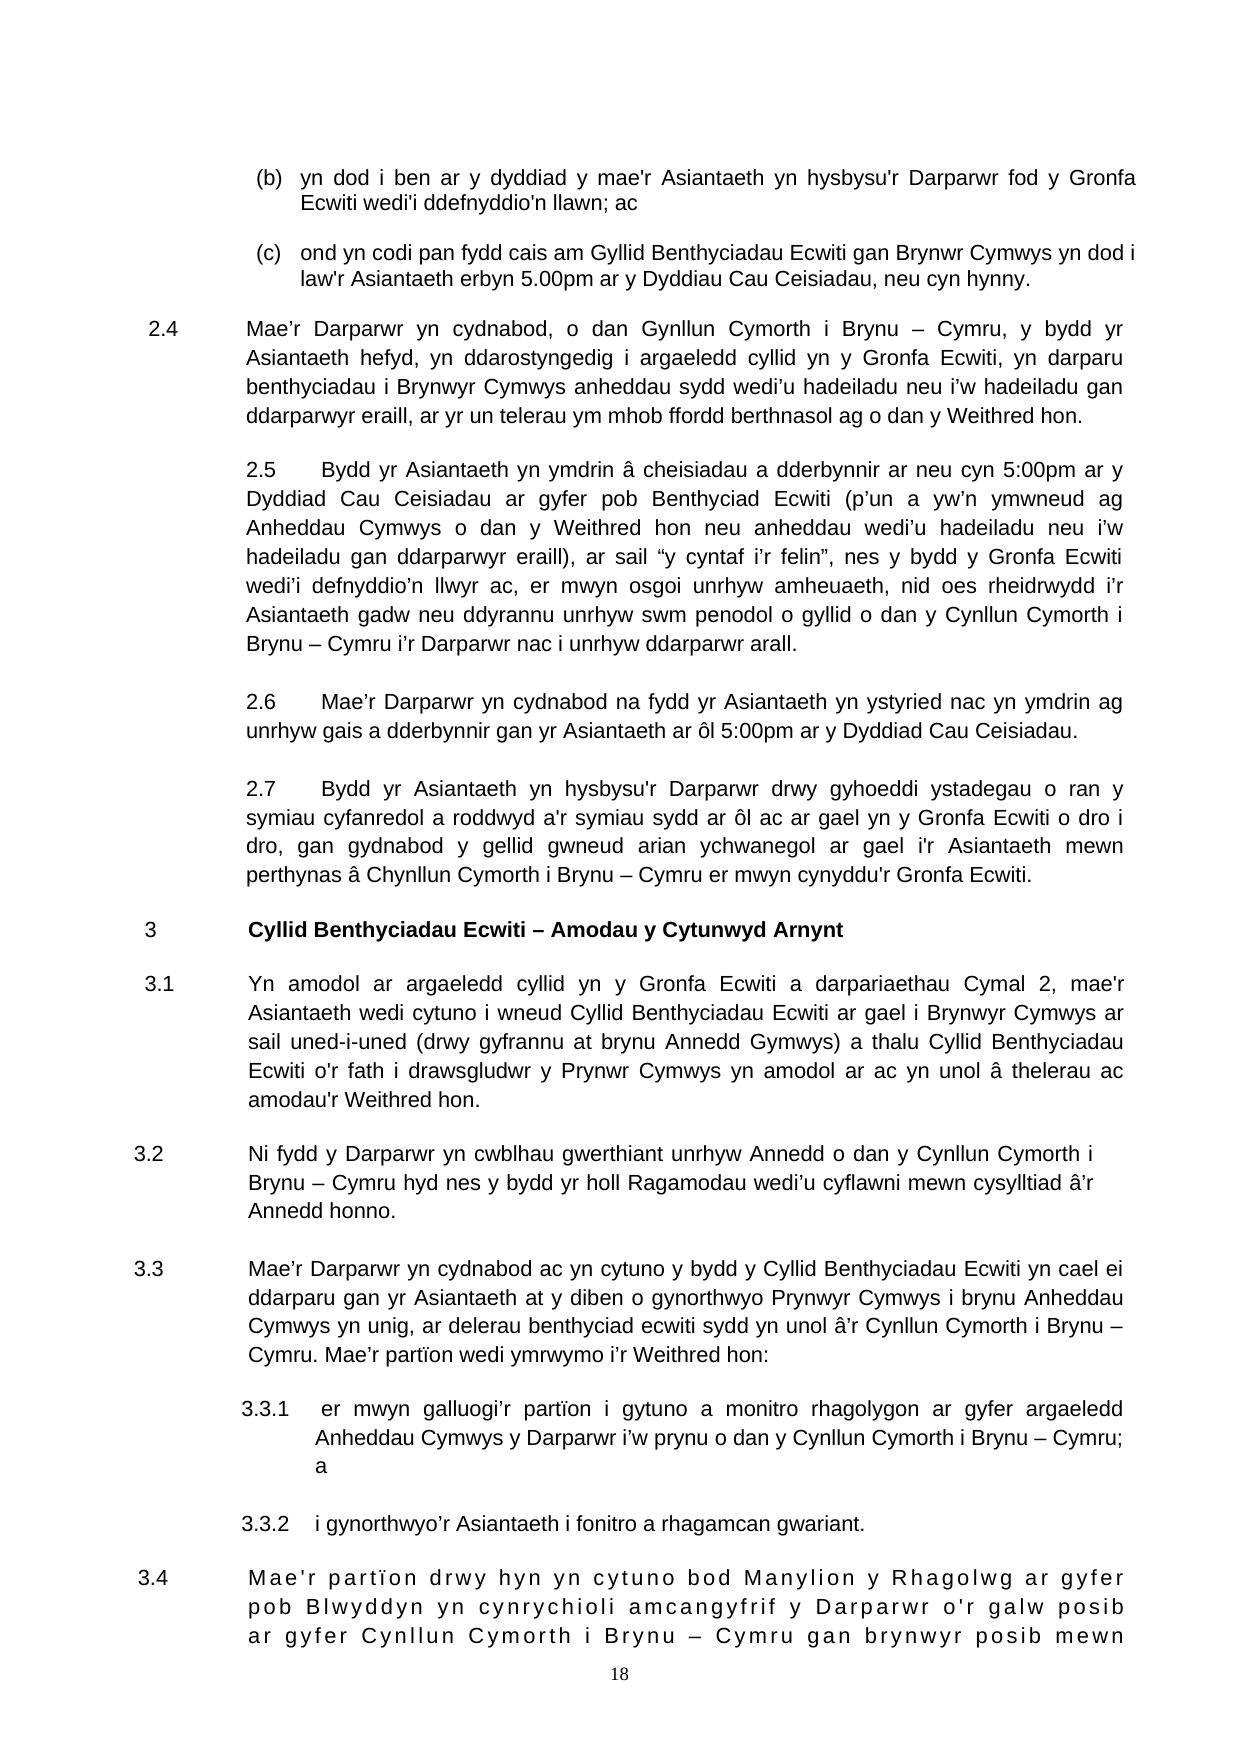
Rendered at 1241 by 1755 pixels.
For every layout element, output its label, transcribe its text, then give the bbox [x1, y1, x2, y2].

list Bydd yr Asiantaeth yn ymdrin â cheisiadau a dderbynnir ar neu cyn 5:00pm ar y Dyddiad Cau Ceisiadau ar gyfer pob Benthyciad Ecwiti (p’un a yw’n ymwneud ag Anheddau Cymwys o dan y Weithred hon neu anheddau wedi’u hadeiladu neu i’w hadeiladu gan ddarparwyr eraill), ar sail “y cyntaf i’r felin”, nes y bydd y Gronfa Ecwiti wedi’i defnyddio’n llwyr ac, er mwyn osgoi unrhyw amheuaeth, nid oes rheidrwydd i’r Asiantaeth gadw neu ddyrannu unrhyw swm penodol o gyllid o dan y Cynllun Cymorth i Brynu – Cymru i’r Darparwr nac i unrhyw ddarparwr arall. [246, 457, 1124, 656]
list Mae’r Darparwr yn cydnabod, o dan Gynllun Cymorth i Brynu – Cymru, y bydd yr Asiantaeth hefyd, yn ddarostyngedig i argaeledd cyllid yn y Gronfa Ecwiti, yn darparu benthyciadau i Brynwyr Cymwys anheddau sydd wedi’u hadeiladu neu i’w hadeiladu gan ddarparwyr eraill, ar yr un telerau ym mhob ffordd berthnasol ag o dan y Weithred hon. [148, 316, 1124, 428]
subtitle Cyllid Benthyciadau Ecwiti – Amodau y Cytunwyd Arnynt [144, 917, 1137, 942]
list Ni fydd y Darparwr yn cwblhau gwerthiant unrhyw Annedd o dan y Cynllun Cymorth i Brynu – Cymru hyd nes y bydd yr holl Ragamodau wedi’u cyflawni mewn cysylltiad â’r Annedd honno. [133, 1141, 1094, 1223]
list Mae’r Darparwr yn cydnabod ac yn cytuno y bydd y Cyllid Benthyciadau Ecwiti yn cael ei ddarparu gan yr Asiantaeth at y diben o gynorthwyo Prynwyr Cymwys i brynu Anheddau Cymwys yn unig, ar delerau benthyciad ecwiti sydd yn unol â’r Cynllun Cymorth i Brynu – Cymru. Mae’r partïon wedi ymrwymo i’r Weithred hon: [133, 1256, 1125, 1367]
list Mae’r Darparwr yn cydnabod na fydd yr Asiantaeth yn ystyried nac yn ymdrin ag unrhyw gais a dderbynnir gan yr Asiantaeth ar ôl 5:00pm ar y Dyddiad Cau Ceisiadau. [246, 688, 1124, 743]
list Mae'r partïon drwy hyn yn cytuno bod Manylion y Rhagolwg ar gyfer pob Blwyddyn yn cynrychioli amcangyfrif y Darparwr o'r galw posib ar gyfer Cynllun Cymorth i Brynu – Cymru gan brynwyr posib mewn [138, 1565, 1125, 1648]
list Yn amodol ar argaeledd cyllid yn y Gronfa Ecwiti a darpariaethau Cymal 2, mae'r Asiantaeth wedi cytuno i wneud Cyllid Benthyciadau Ecwiti ar gael i Brynwyr Cymwys ar sail uned-i-uned (drwy gyfrannu at brynu Annedd Gymwys) a thalu Cyllid Benthyciadau Ecwiti o'r fath i drawsgludwr y Prynwr Cymwys yn amodol ar ac yn unol â thelerau ac amodau'r Weithred hon. [144, 971, 1125, 1112]
list Bydd yr Asiantaeth yn hysbysu'r Darparwr drwy gyhoeddi ystadegau o ran y symiau cyfanredol a roddwyd a'r symiau sydd ar ôl ac ar gael yn y Gronfa Ecwiti o dro i dro, gan gydnabod y gellid gwneud arian ychwanegol ar gael i'r Asiantaeth mewn perthynas â Chynllun Cymorth i Brynu – Cymru er mwyn cynyddu'r Gronfa Ecwiti. [246, 775, 1124, 887]
list er mwyn galluogi’r partïon i gytuno a monitro rhagolygon ar gyfer argaeledd Anheddau Cymwys y Darparwr i’w prynu o dan y Cynllun Cymorth i Brynu – Cymru; a [241, 1395, 1125, 1478]
text (c) ond yn codi pan fydd cais am Gyllid Benthyciadau Ecwiti gan Brynwr Cymwys yn dod i law'r Asiantaeth erbyn 5.00pm ar y Dyddiau Cau Ceisiadau, neu cyn hynny. [256, 240, 1137, 291]
list i gynorthwyo’r Asiantaeth i fonitro a rhagamcan gwariant. [241, 1511, 1140, 1536]
text (b) yn dod i ben ar y dyddiad y mae'r Asiantaeth yn hysbysu'r Darparwr fod y Gronfa Ecwiti wedi'i ddefnyddio'n llawn; ac [256, 164, 1137, 215]
